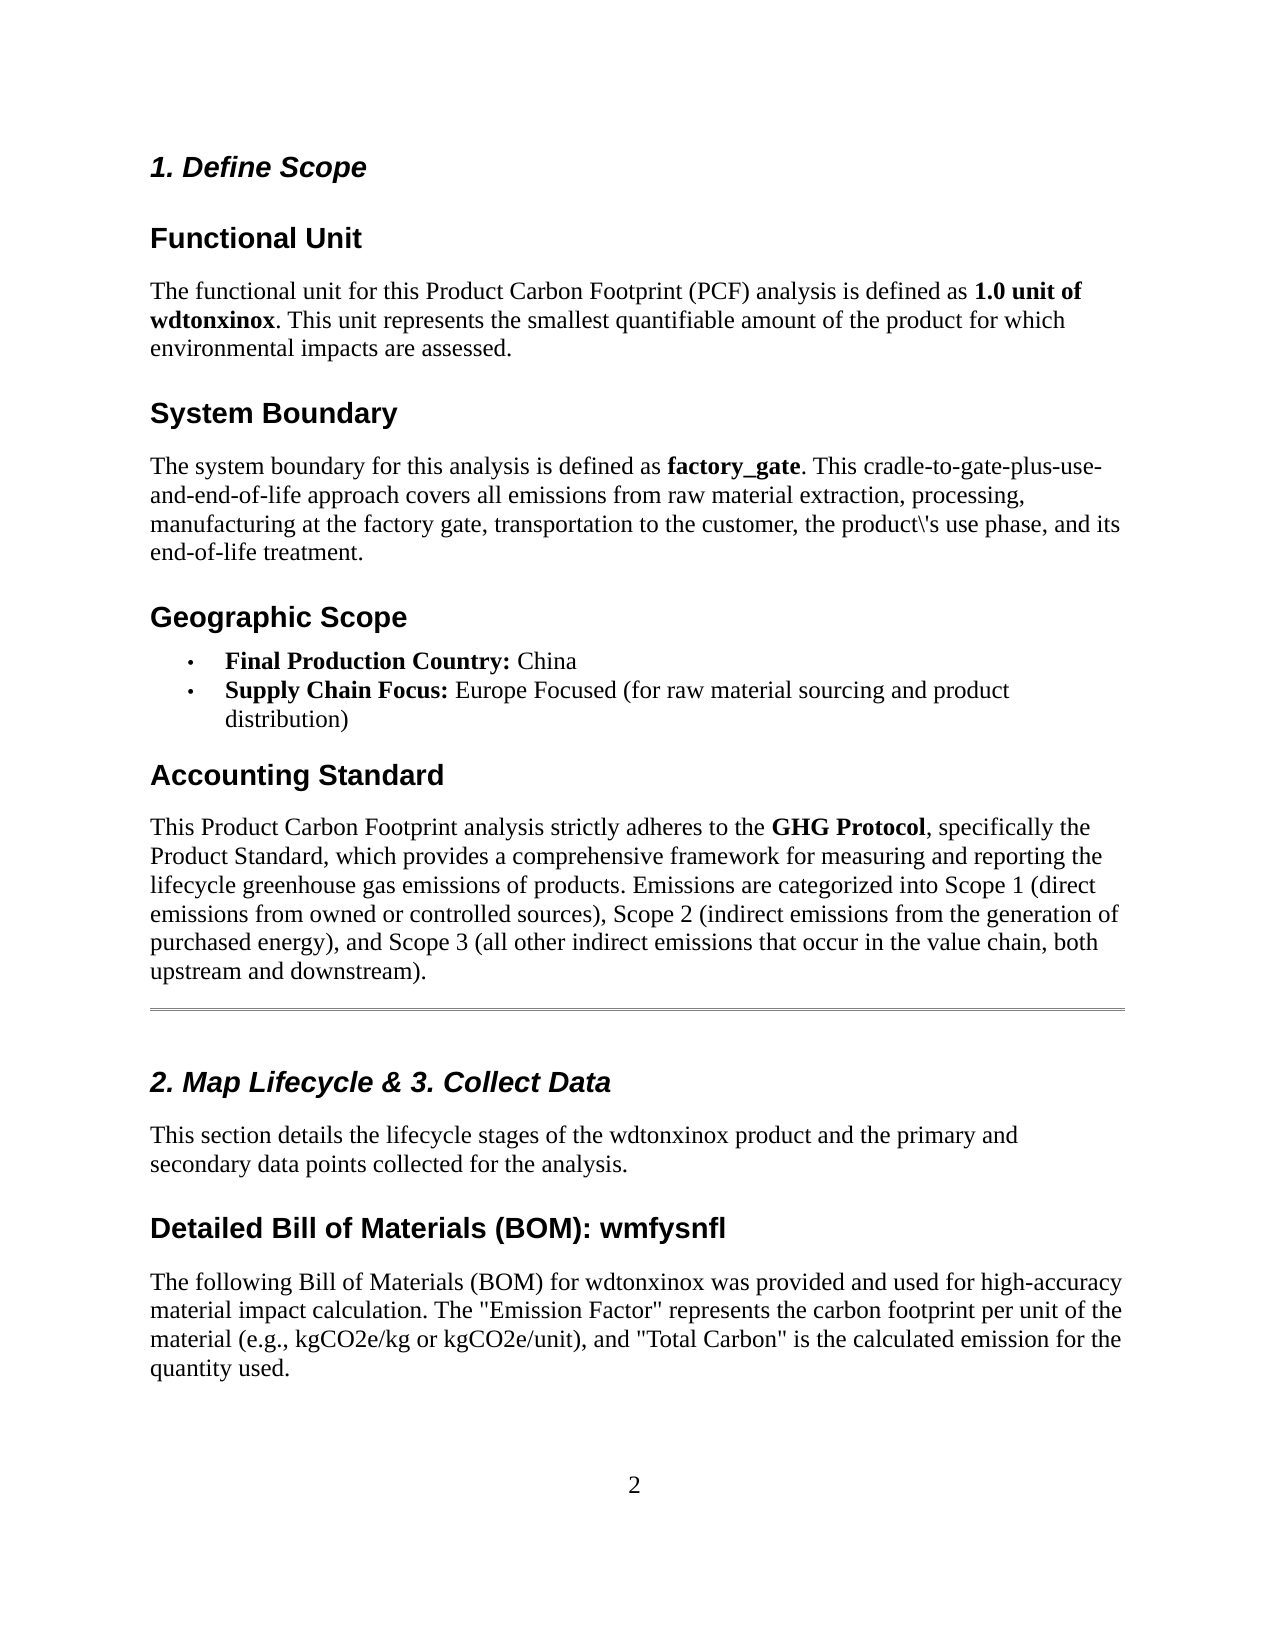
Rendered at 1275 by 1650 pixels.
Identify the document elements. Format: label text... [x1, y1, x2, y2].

list Supply Chain Focus: Europe Focused (for raw material sourcing and product distribution) [187, 675, 1125, 732]
subtitle Geographic Scope [150, 600, 1125, 634]
subtitle Detailed Bill of Materials (BOM): wmfysnfl [150, 1212, 1125, 1245]
text This section details the lifecycle stages of the wdtonxinox product and the primary and secondary data points collected for the analysis. [150, 1120, 1125, 1178]
subtitle 1. Define Scope [150, 150, 1125, 183]
subtitle Functional Unit [150, 221, 1125, 254]
text The system boundary for this analysis is defined as factory_gate. This cradle-to-gate-plus-use-and-end-of-life approach covers all emissions from raw material extraction, processing, manufacturing at the factory gate, transportation to the customer, the product\'s use phase, and its end-of-life treatment. [150, 451, 1125, 566]
text The following Bill of Materials (BOM) for wdtonxinox was provided and used for high-accuracy material impact calculation. The "Emission Factor" represents the carbon footprint per unit of the material (e.g., kgCO2e/kg or kgCO2e/unit), and "Total Carbon" is the calculated emission for the quantity used. [150, 1267, 1125, 1382]
subtitle System Boundary [150, 396, 1125, 430]
subtitle Accounting Standard [150, 757, 1125, 791]
subtitle 2. Map Lifecycle & 3. Collect Data [150, 1065, 1125, 1099]
text The functional unit for this Product Carbon Footprint (PCF) analysis is defined as 1.0 unit of wdtonxinox. This unit represents the smallest quantifiable amount of the product for which environmental impacts are assessed. [150, 276, 1125, 362]
list Final Production Country: China [187, 646, 1125, 675]
text This Product Carbon Footprint analysis strictly adheres to the GHG Protocol, specifically the Product Standard, which provides a comprehensive framework for measuring and reporting the lifecycle greenhouse gas emissions of products. Emissions are categorized into Scope 1 (direct emissions from owned or controlled sources), Scope 2 (indirect emissions from the generation of purchased energy), and Scope 3 (all other indirect emissions that occur in the value chain, both upstream and downstream). [150, 812, 1125, 985]
